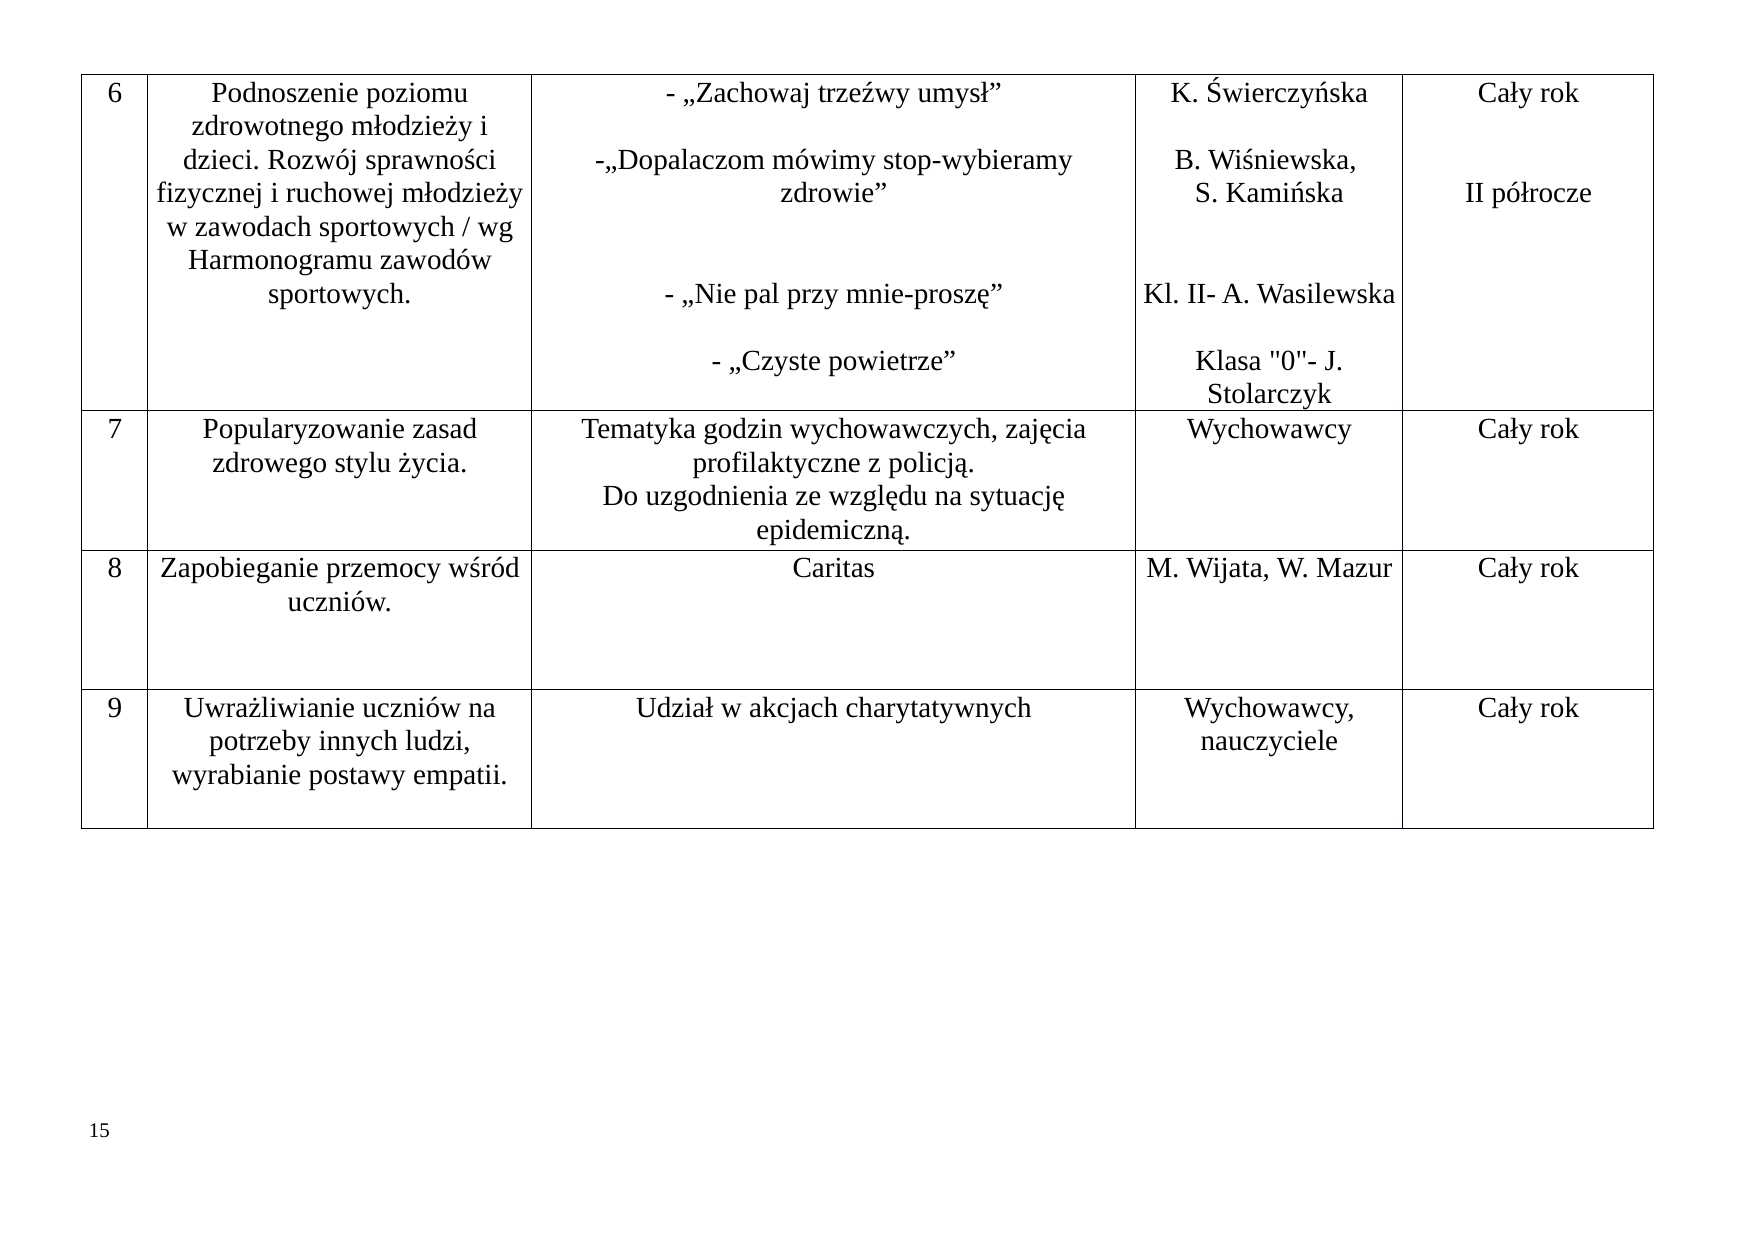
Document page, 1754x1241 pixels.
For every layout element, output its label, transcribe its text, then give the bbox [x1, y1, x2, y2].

table_cell Podnoszenie poziomu zdrowotnego młodzieży i dzieci. Rozwój sprawności fizycznej i ruchowej młodzieży w zawodach sportowych / wg Harmonogramu zawodów sportowych. [148, 75, 531, 410]
table_cell Cały rok [1403, 551, 1653, 689]
table_cell Caritas [532, 551, 1135, 689]
table_cell Wychowawcy [1136, 411, 1402, 549]
table_cell Cały rok II półrocze [1403, 75, 1653, 410]
table_cell M. Wijata, W. Mazur [1136, 551, 1402, 689]
table_cell 6 [82, 75, 147, 410]
table_cell Uwrażliwianie uczniów na potrzeby innych ludzi, wyrabianie postawy empatii. [148, 690, 531, 828]
table_cell Cały rok [1403, 690, 1653, 828]
table_cell 9 [82, 690, 147, 828]
table_cell Popularyzowanie zasad zdrowego stylu życia. [148, 411, 531, 549]
table_cell Zapobieganie przemocy wśród uczniów. [148, 551, 531, 689]
table_cell 8 [82, 551, 147, 689]
table_cell - „Zachowaj trzeźwy umysł” -„Dopalaczom mówimy stop-wybieramy zdrowie” - „Nie pal przy mnie-proszę” - „Czyste powietrze” [532, 75, 1135, 410]
table_cell 7 [82, 411, 147, 549]
table_cell K. Świerczyńska B. Wiśniewska, S. Kamińska Kl. II- A. Wasilewska Klasa "0"- J. Stolarczyk [1136, 75, 1402, 410]
table_cell Udział w akcjach charytatywnych [532, 690, 1135, 828]
table_cell Tematyka godzin wychowawczych, zajęcia profilaktyczne z policją. Do uzgodnienia ze względu na sytuację epidemiczną. [532, 411, 1135, 549]
table_cell Cały rok [1403, 411, 1653, 549]
table_cell Wychowawcy, nauczyciele [1136, 690, 1402, 828]
